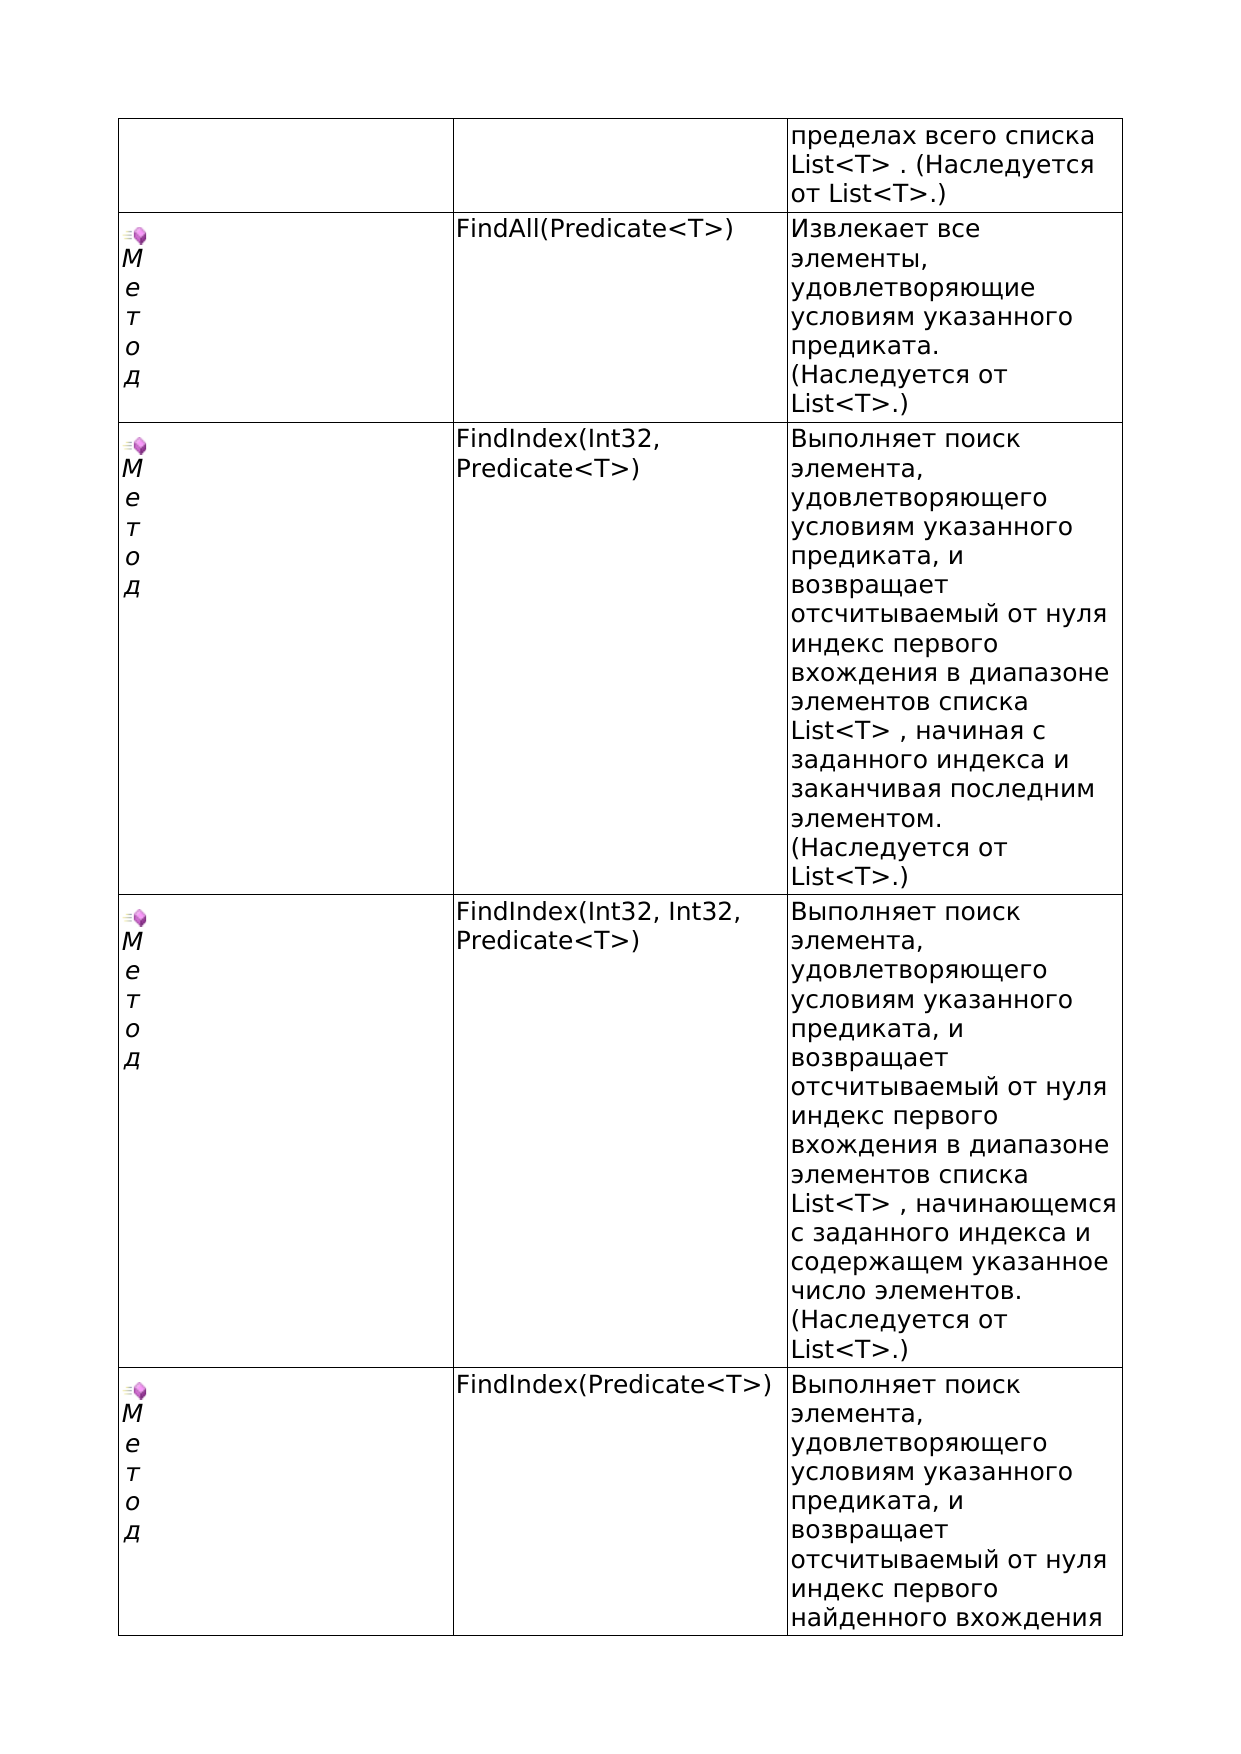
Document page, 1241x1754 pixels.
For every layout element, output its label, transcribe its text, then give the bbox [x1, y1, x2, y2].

table_cell [119, 895, 453, 1367]
picture [121, 1382, 147, 1400]
table_cell FindIndex(Predicate<T>) [454, 1368, 787, 1635]
table_cell FindIndex(Int32, Predicate<T>) [454, 423, 787, 894]
table_cell FindAll(Predicate<T>) [454, 213, 787, 422]
table_cell Выполняет поиск элемента, удовлетворяющего условиям указанного предиката, и возвращает отсчитываемый от нуля индекс первого вхождения в диапазоне элементов списка List<T> , начиная с заданного индекса и заканчивая последним элементом. (Наследуется от List<T>.) [788, 423, 1122, 894]
table_cell FindIndex(Int32, Int32, Predicate<T>) [454, 895, 787, 1367]
picture [121, 227, 147, 245]
table_cell Извлекает все элементы, удовлетворяющие условиям указанного предиката. (Наследуется от List<T>.) [788, 213, 1122, 422]
table_cell Выполняет поиск элемента, удовлетворяющего условиям указанного предиката, и возвращает отсчитываемый от нуля индекс первого вхождения в диапазоне элементов списка List<T> , начинающемся с заданного индекса и содержащем указанное число элементов. (Наследуется от List<T>.) [788, 895, 1122, 1367]
table_cell [119, 119, 453, 212]
table_cell [454, 119, 787, 212]
table_cell пределах всего списка List<T> . (Наследуется от List<T>.) [788, 119, 1122, 212]
picture [121, 437, 147, 455]
picture [121, 909, 147, 927]
table_cell Выполняет поиск элемента, удовлетворяющего условиям указанного предиката, и возвращает отсчитываемый от нуля индекс первого найденного вхождения [788, 1368, 1122, 1635]
table_cell [119, 423, 453, 894]
table_cell [119, 1368, 453, 1635]
table_cell [119, 213, 453, 422]
